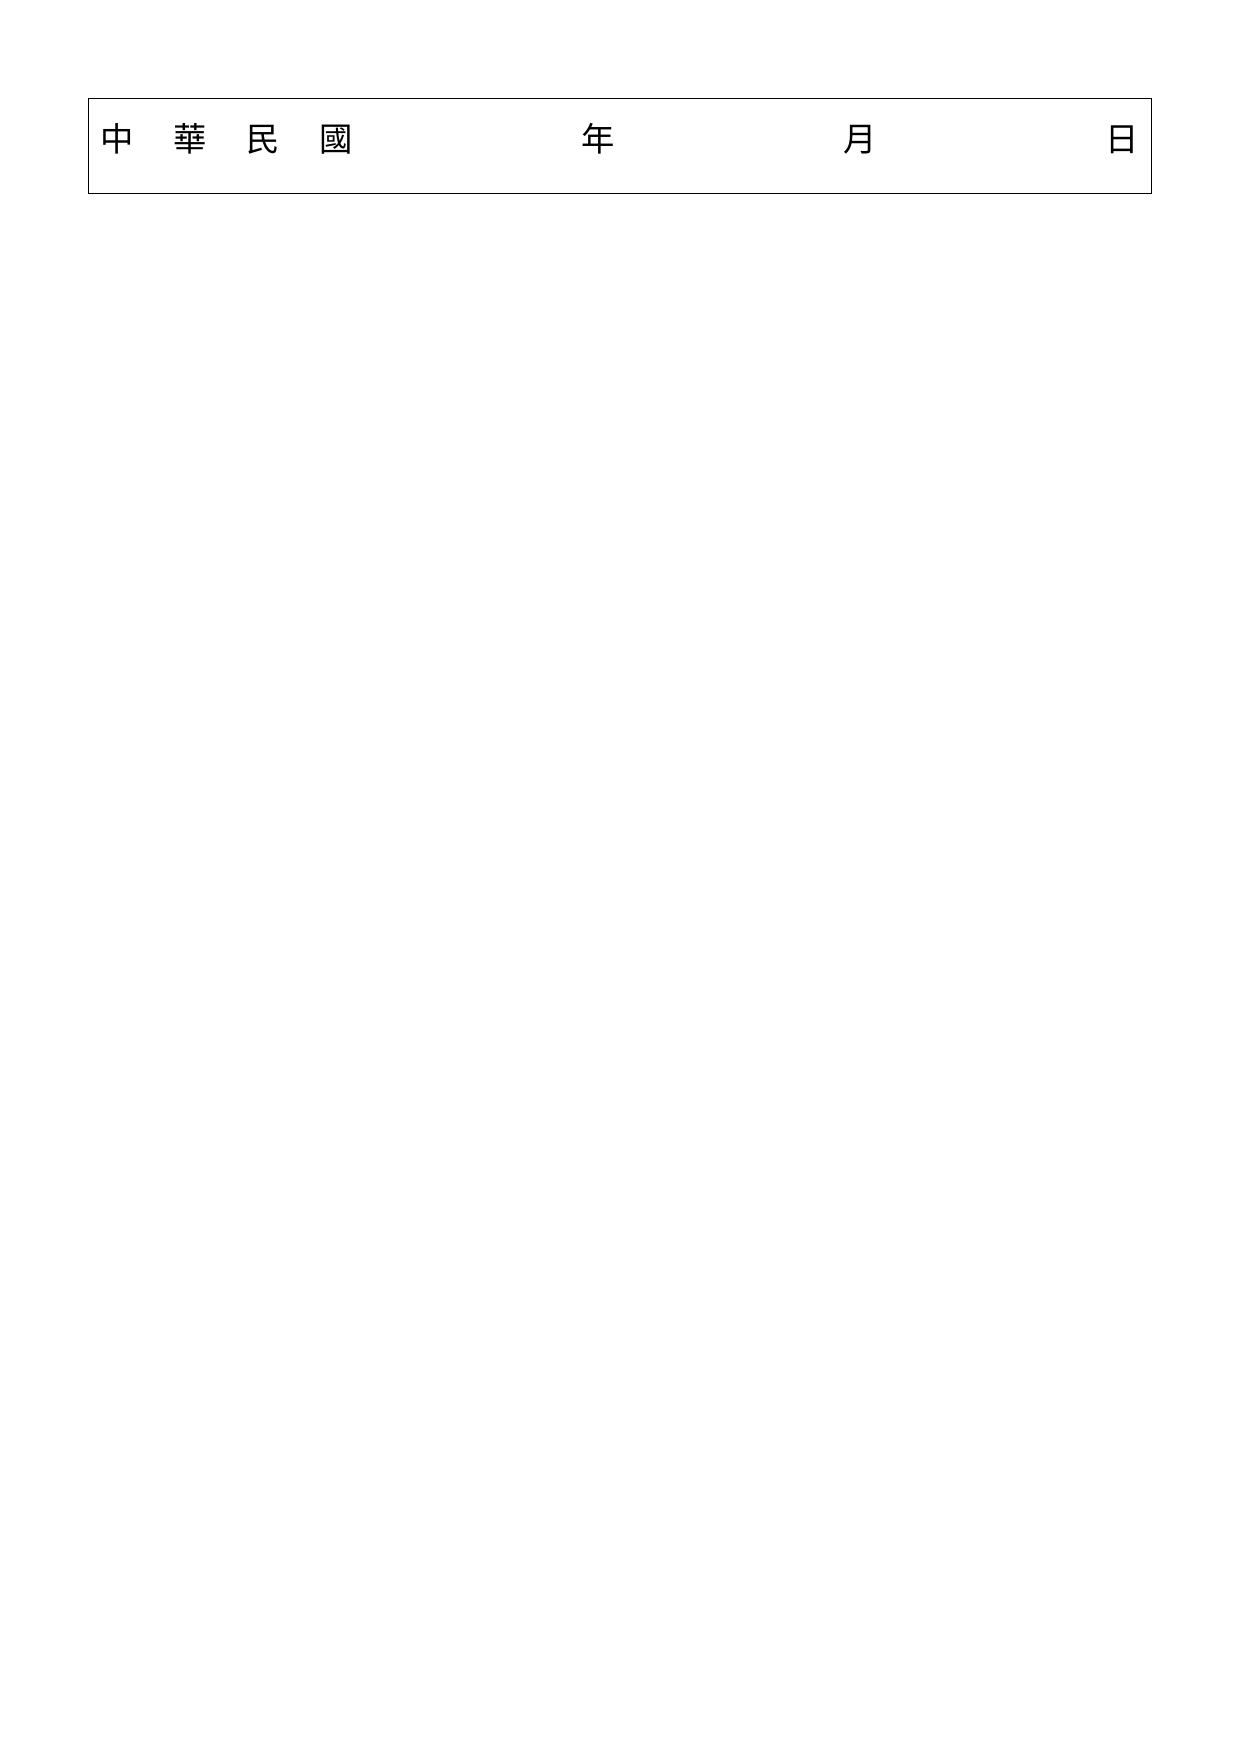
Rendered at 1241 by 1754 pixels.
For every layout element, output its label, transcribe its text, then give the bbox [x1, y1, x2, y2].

table_cell 中華民國 年 月 日 [89, 99, 1151, 192]
